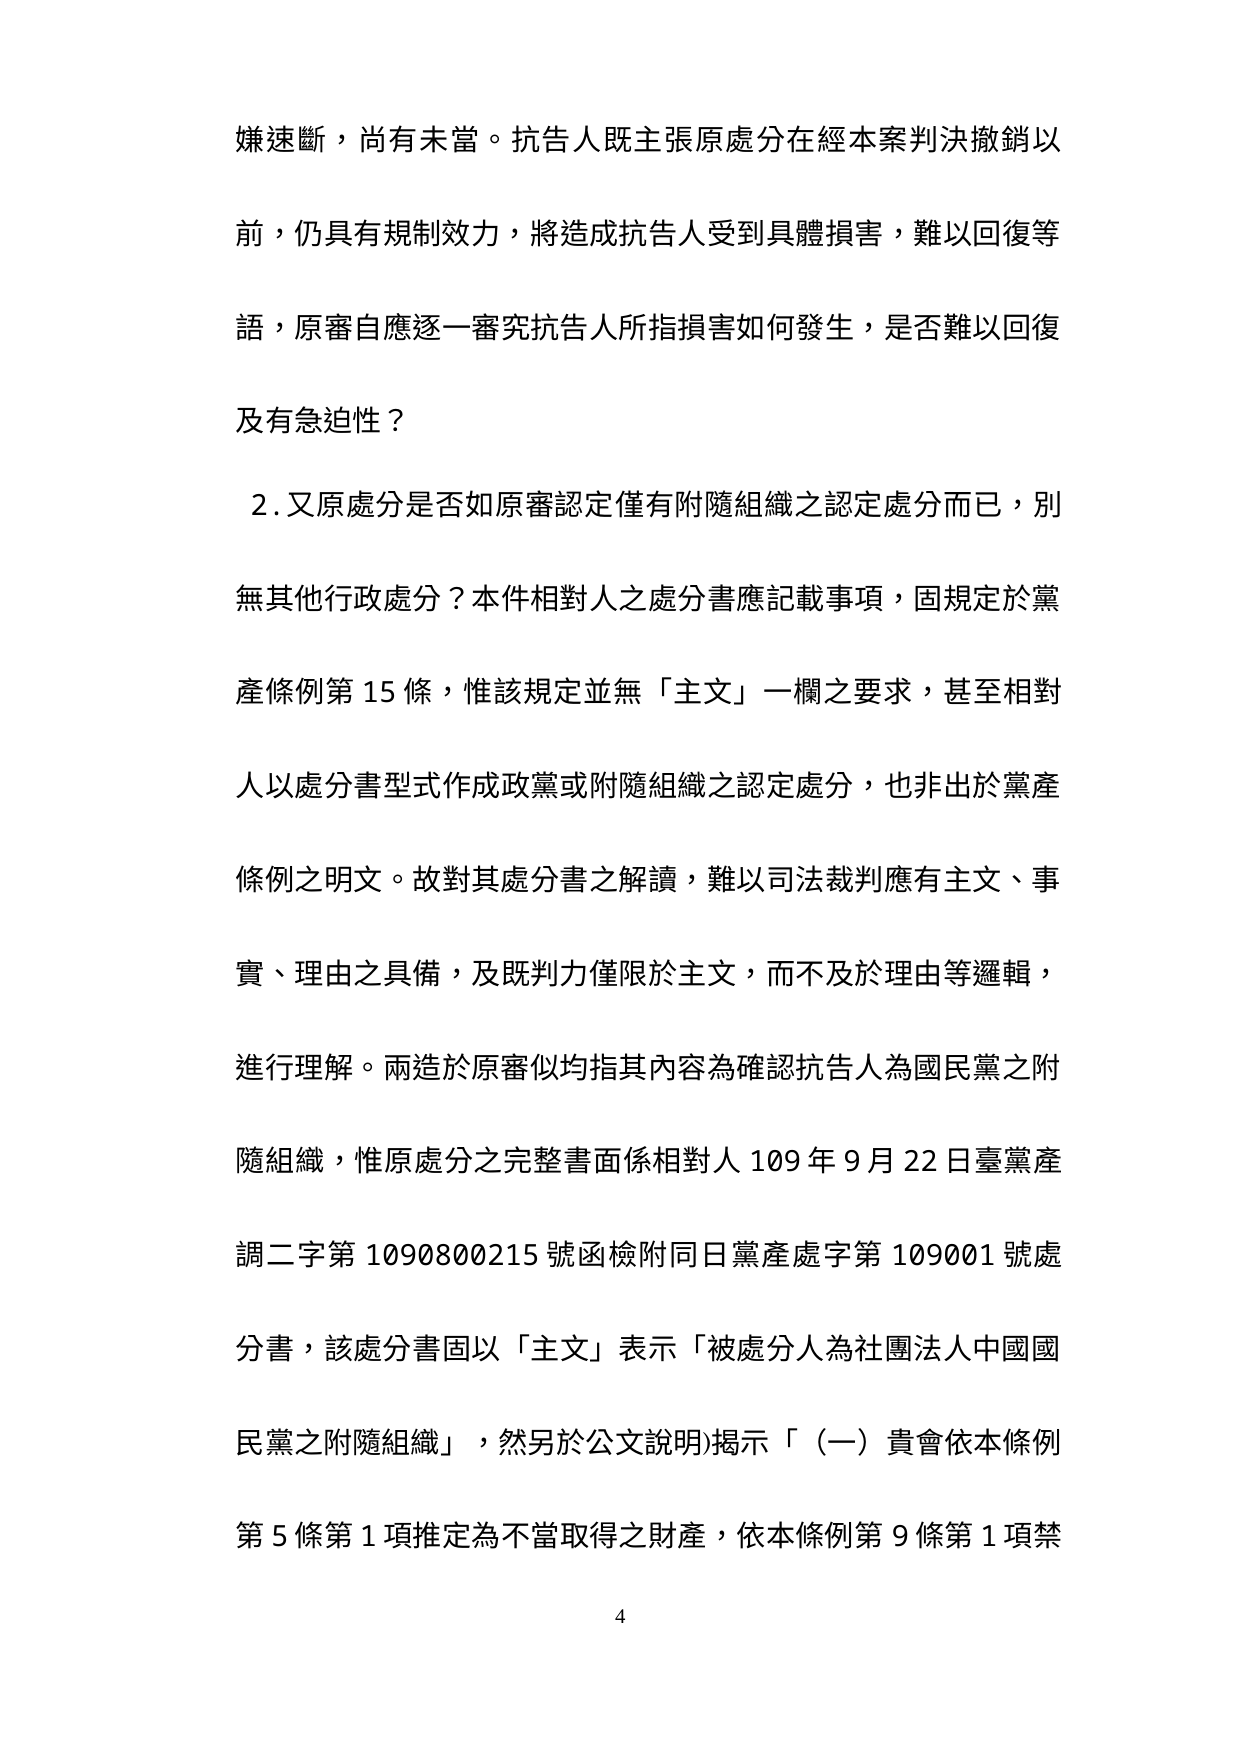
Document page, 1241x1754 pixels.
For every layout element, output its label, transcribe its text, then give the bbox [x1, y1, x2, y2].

text 2.又原處分是否如原審認定僅有附隨組織之認定處分而已，別無其他行政處分？本件相對人之處分書應記載事項，固規定於黨產條例第15條，惟該規定並無「主文」一欄之要求，甚至相對人以處分書型式作成政黨或附隨組織之認定處分，也非出於黨產條例之明文。故對其處分書之解讀，難以司法裁判應有主文、事實、理由之具備，及既判力僅限於主文，而不及於理由等邏輯，進行理解。兩造於原審似均指其內容為確認抗告人為國民黨之附隨組織，惟原處分之完整書面係相對人109年9月22日臺黨產調二字第1090800215號函檢附同日黨產處字第109001號處分書，該處分書固以「主文」表示「被處分人為社團法人中國國民黨之附隨組織」，然另於公文說明揭示「（一）貴會依本條例第5條第1項推定為不當取得之財產，依本條例第9條第1項禁 [177, 461, 1063, 1555]
text 嫌速斷，尚有未當。抗告人既主張原處分在經本案判決撤銷以前，仍具有規制效力，將造成抗告人受到具體損害，難以回復等語，原審自應逐一審究抗告人所指損害如何發生，是否難以回復及有急迫性？ [177, 96, 1063, 440]
